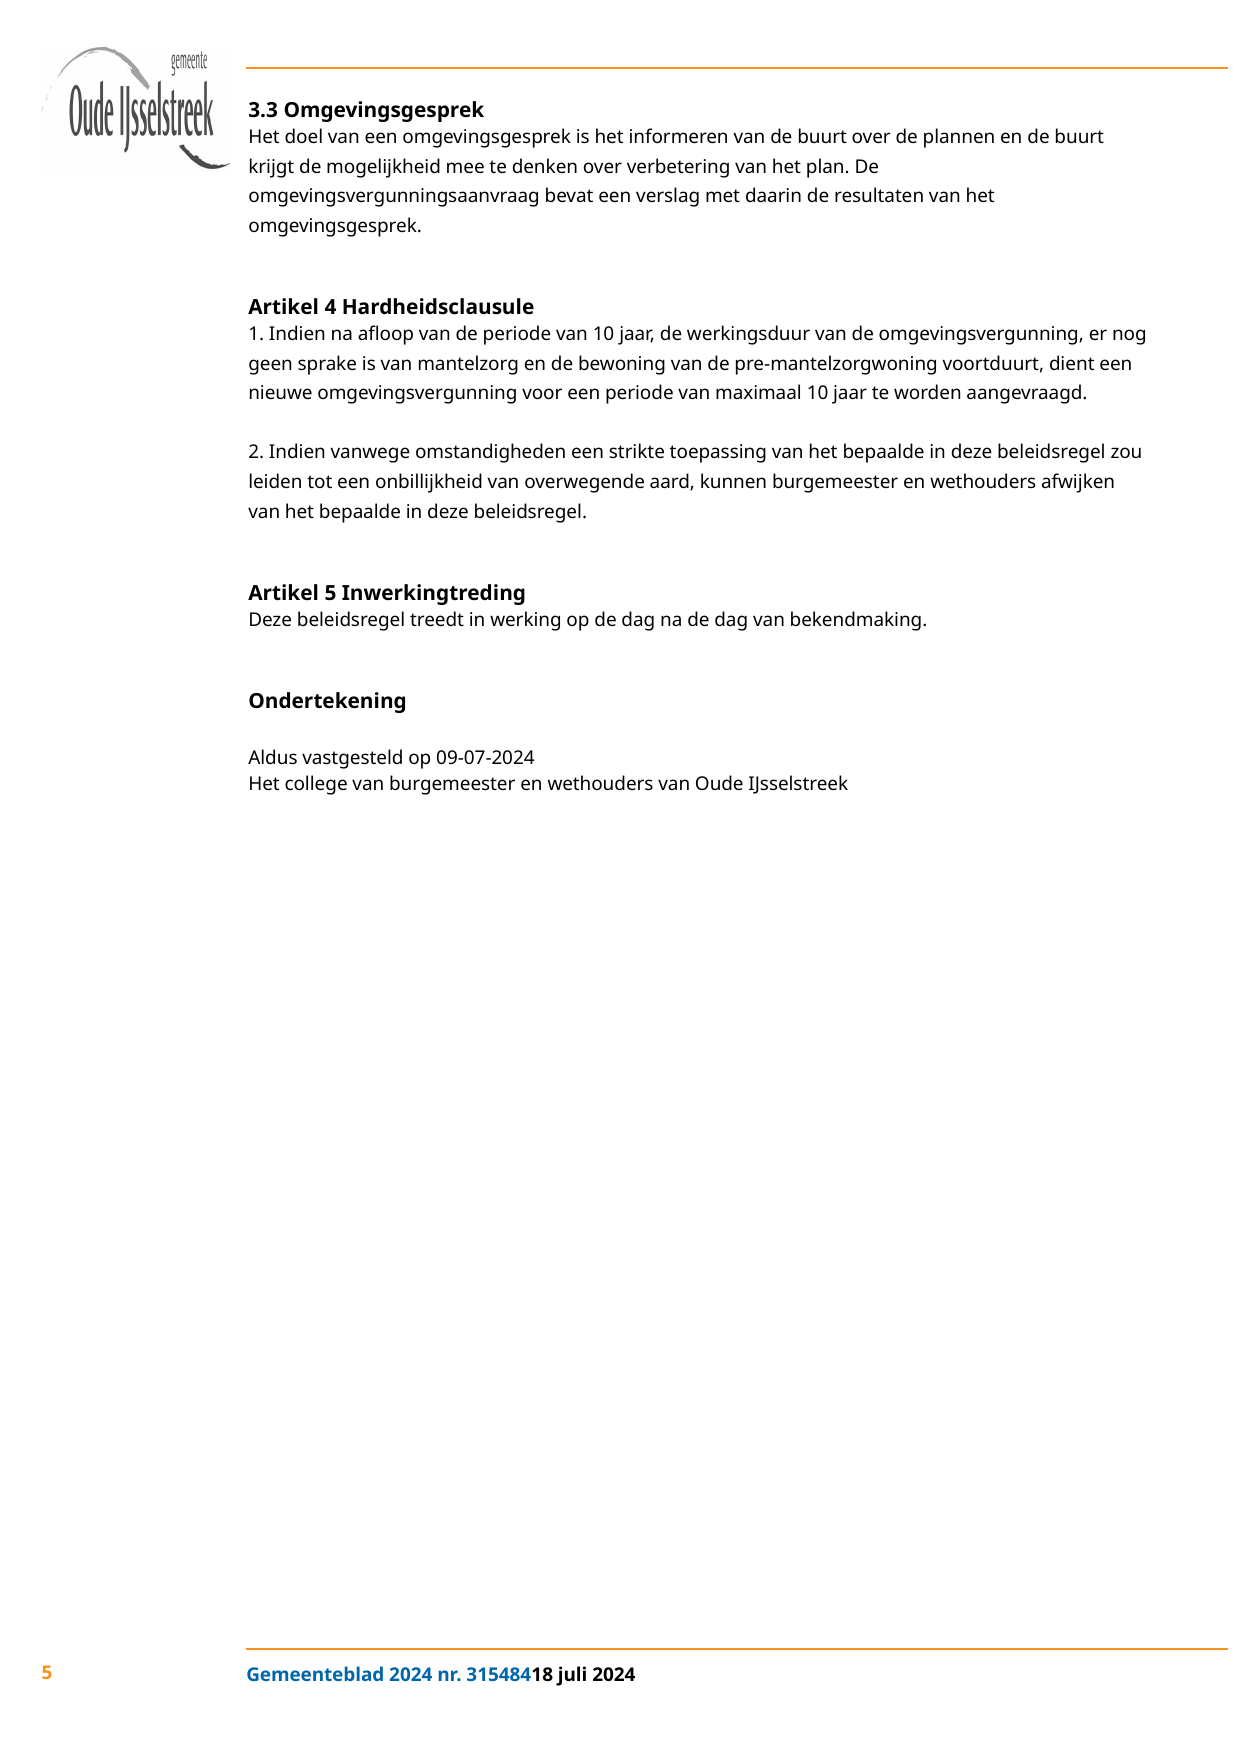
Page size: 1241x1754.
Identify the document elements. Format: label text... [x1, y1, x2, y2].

picture [41, 47, 231, 172]
text Het college van burgemeester en wethouders van Oude IJsselstreek [248, 770, 1152, 796]
text Artikel 5 Inwerkingtreding [248, 578, 1152, 606]
text Artikel 4 Hardheidsclausule [248, 292, 1152, 320]
text 3.3 Omgevingsgesprek [248, 95, 1152, 123]
text Deze beleidsregel treedt in werking op de dag na de dag van bekendmaking. [248, 606, 1152, 632]
text Het doel van een omgevingsgesprek is het informeren van de buurt over de plannen en de buurt krijgt de mogelijkheid mee te denken over verbetering van het plan. De omgevingsvergunningsaanvraag bevat een verslag met daarin de resultaten van het omgevingsgesprek. [248, 123, 1152, 238]
text Ondertekening [248, 686, 1152, 715]
text 2. Indien vanwege omstandigheden een strikte toepassing van het bepaalde in deze beleidsregel zou leiden tot een onbillijkheid van overwegende aard, kunnen burgemeester en wethouders afwijken van het bepaalde in deze beleidsregel. [248, 439, 1152, 524]
text Aldus vastgesteld op 09-07-2024 [248, 744, 1152, 770]
text 1. Indien na afloop van de periode van 10 jaar, de werkingsduur van de omgevingsvergunning, er nog geen sprake is van mantelzorg en de bewoning van de pre-mantelzorgwoning voortduurt, dient een nieuwe omgevingsvergunning voor een periode van maximaal 10 jaar te worden aangevraagd. [248, 320, 1152, 405]
